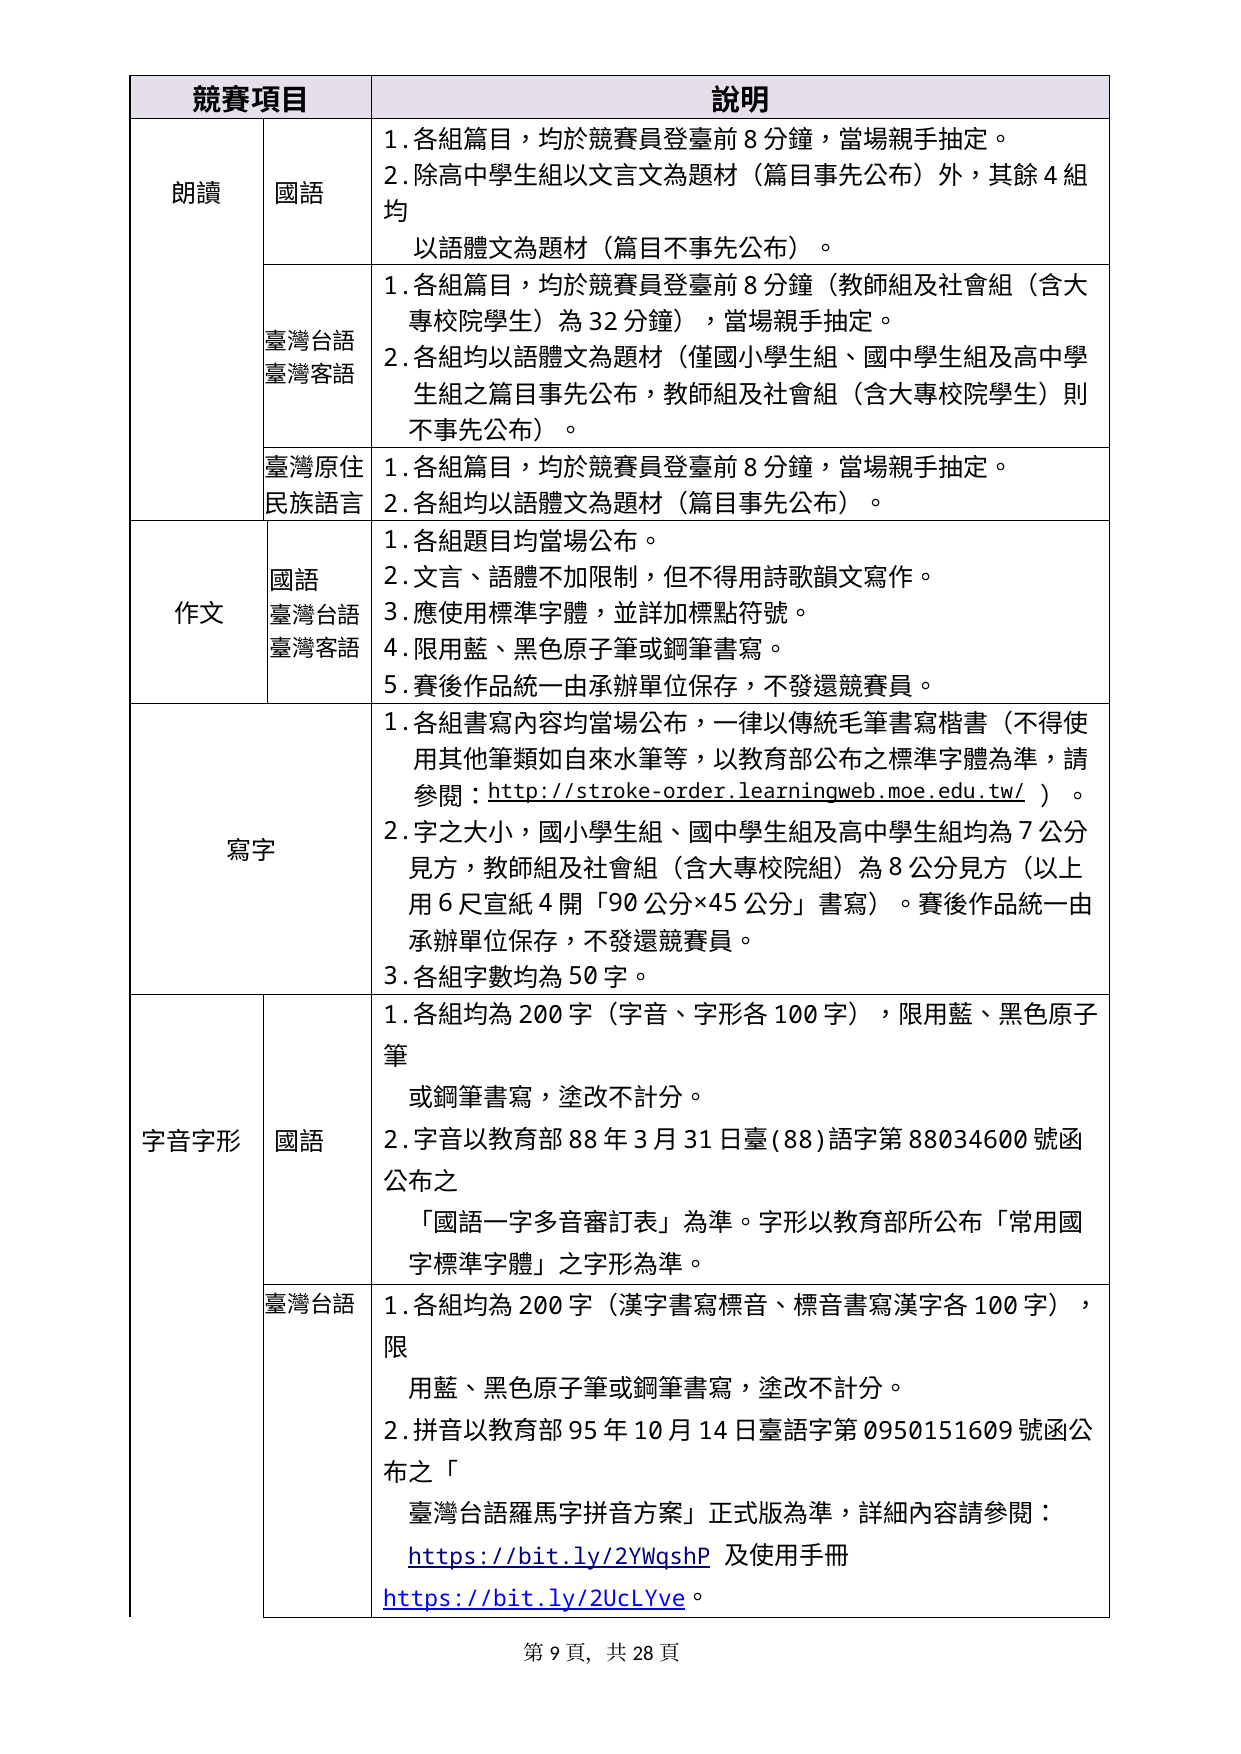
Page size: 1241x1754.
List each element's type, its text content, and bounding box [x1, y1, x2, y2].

table_cell 字音字形 [131, 995, 263, 1284]
table_cell [131, 1284, 263, 1617]
table_cell 國語 [264, 119, 371, 264]
table_cell 臺灣原住民族語言 [264, 448, 371, 520]
table_cell 國語 臺灣台語 臺灣客語 [268, 521, 371, 702]
table_header 說明 [372, 76, 1109, 118]
table_cell 臺灣台語 [264, 1285, 371, 1617]
table_cell 朗讀 [131, 119, 263, 264]
table_cell 1.各組篇目，均於競賽員登臺前8分鐘，當場親手抽定。 2.各組均以語體文為題材（篇目事先公布）。 [372, 448, 1109, 520]
table_cell 1.各組題目均當場公布。 2.文言、語體不加限制，但不得用詩歌韻文寫作。 3.應使用標準字體，並詳加標點符號。 4.限用藍、黑色原子筆或鋼筆書寫。 5.賽後作品統一由承辦單位保存，不發還競賽員。 [372, 521, 1109, 702]
table_cell [131, 447, 263, 520]
table_cell 寫字 [131, 704, 371, 993]
table_cell 作文 [131, 521, 267, 702]
table_cell 國語 [264, 995, 371, 1284]
table_cell 臺灣台語 臺灣客語 [264, 265, 371, 447]
table_cell 1.各組書寫內容均當場公布，一律以傳統毛筆書寫楷書（不得使 用其他筆類如自來水筆等，以教育部公布之標準字體為準，請 參閱：http://stroke-order.learningweb.moe.edu.tw/ ）。 2.字之大小，國小學生組、國中學生組及高中學生組均為7公分見方，教師組及社會組（含大專校院組）為8公分見方（以上用6尺宣紙4開「90公分×45公分」書寫）。賽後作品統一由承辦單位保存，不發還競賽員。 3.各組字數均為50字。 [372, 704, 1109, 993]
table_header 競賽項目 [131, 76, 371, 118]
table_cell 1.各組篇目，均於競賽員登臺前8分鐘，當場親手抽定。 2.除高中學生組以文言文為題材（篇目事先公布）外，其餘4組均 以語體文為題材（篇目不事先公布）。 [372, 119, 1109, 264]
table_cell 1.各組均為200字（字音、字形各100字），限用藍、黑色原子筆 或鋼筆書寫，塗改不計分。 2.字音以教育部88年3月31日臺(88)語字第88034600號函公布之 「國語一字多音審訂表」為準。字形以教育部所公布「常用國 字標準字體」之字形為準。 [372, 995, 1109, 1284]
table_cell 1.各組篇目，均於競賽員登臺前8分鐘（教師組及社會組（含大專校院學生）為32分鐘），當場親手抽定。 2.各組均以語體文為題材（僅國小學生組、國中學生組及高中學 生組之篇目事先公布，教師組及社會組（含大專校院學生）則不事先公布）。 [372, 265, 1109, 447]
table_cell 1.各組均為200字（漢字書寫標音、標音書寫漢字各100字），限 用藍、黑色原子筆或鋼筆書寫，塗改不計分。 2.拼音以教育部95年10月14日臺語字第0950151609號函公布之「 臺灣台語羅馬字拼音方案」正式版為準，詳細內容請參閱： https://bit.ly/2YWqshP 及使用手冊https://bit.ly/2UcLYve。 [372, 1285, 1109, 1617]
table_cell [131, 264, 263, 447]
